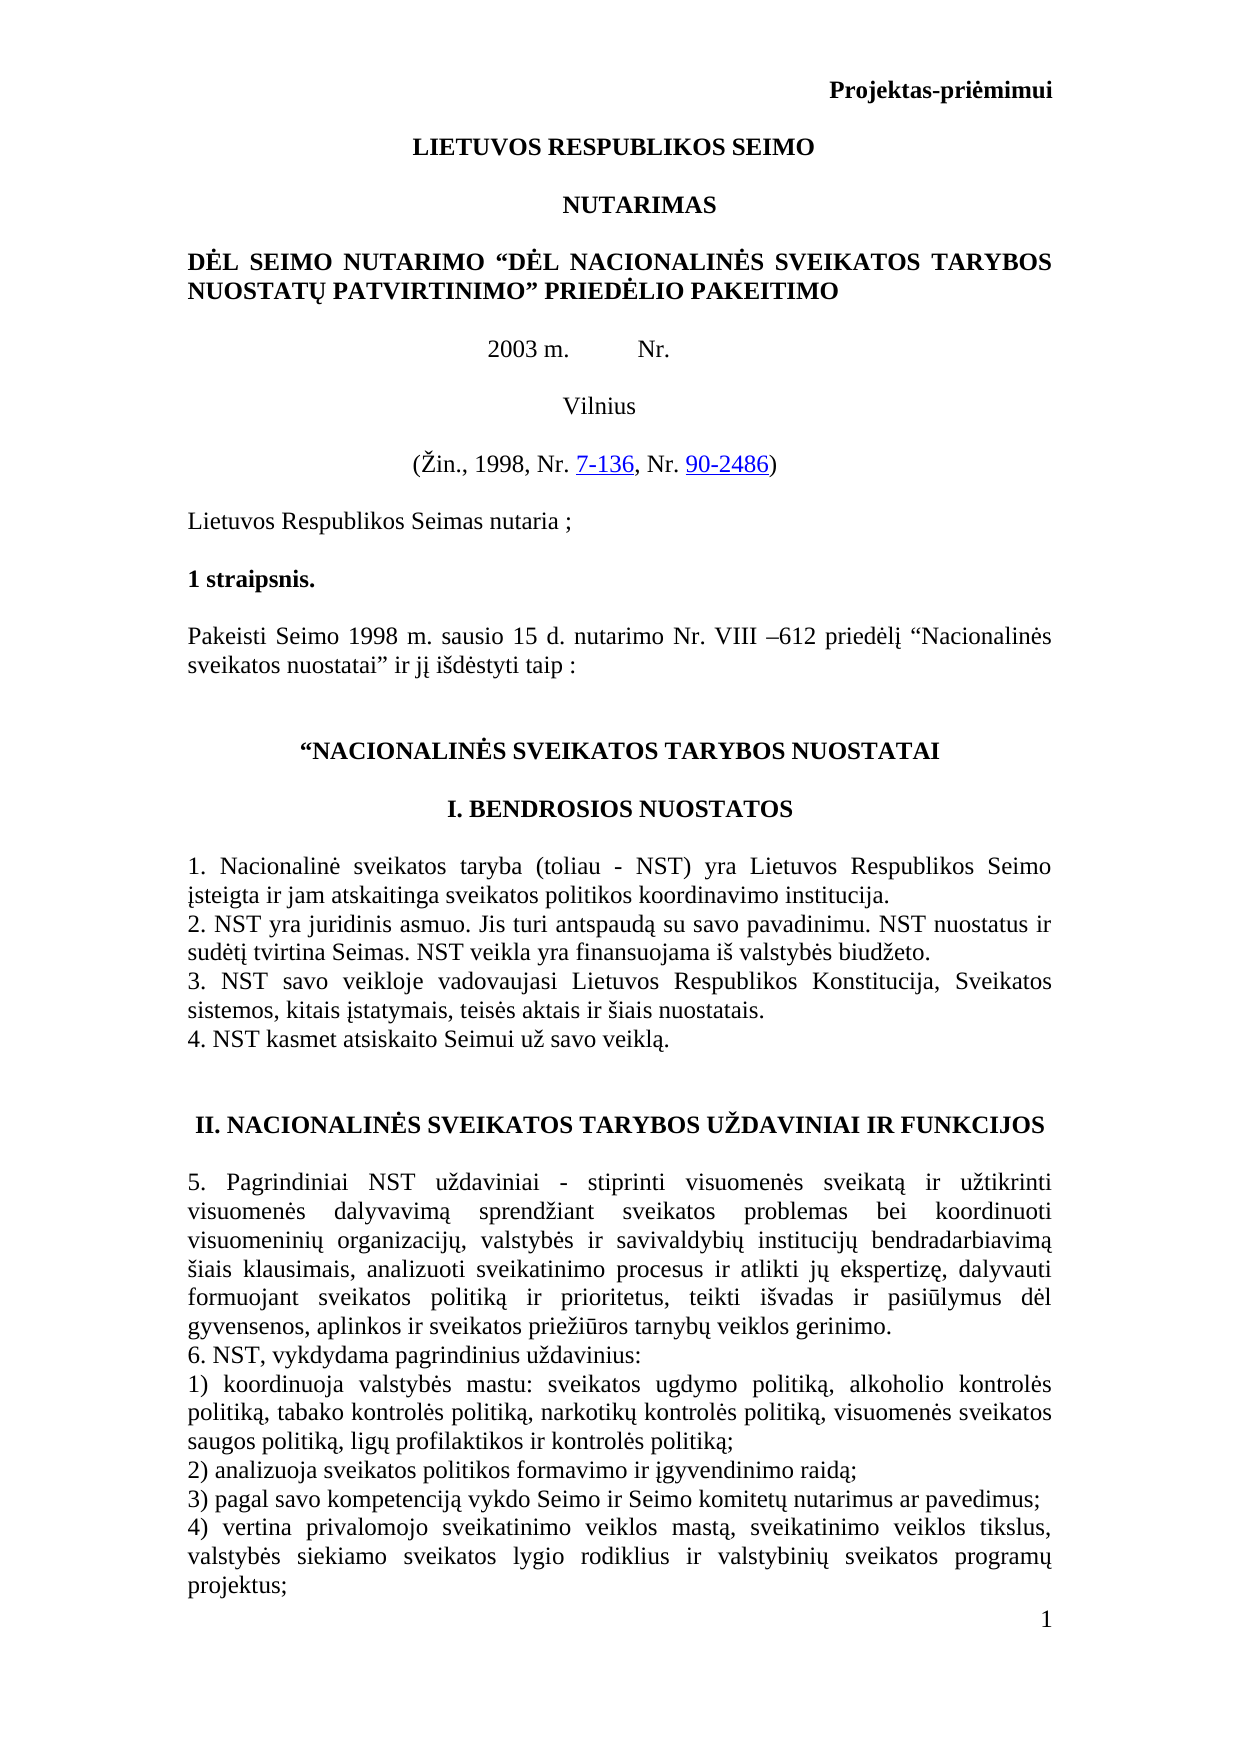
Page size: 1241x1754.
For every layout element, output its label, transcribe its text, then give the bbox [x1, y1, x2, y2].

text 2003 m. Nr. [187, 334, 1053, 362]
text 3. NST savo veikloje vadovaujasi Lietuvos Respublikos Konstitucija, Sveikatos sistemos, kitais įstatymais, teisės aktais ir šiais nuostatais. [187, 966, 1053, 1024]
text Pakeisti Seimo 1998 m. sausio 15 d. nutarimo Nr. VIII –612 priedėlį “Nacionalinės sveikatos nuostatai” ir jį išdėstyti taip : [187, 621, 1053, 679]
text 2. NST yra juridinis asmuo. Jis turi antspaudą su savo pavadinimu. NST nuostatus ir sudėtį tvirtina Seimas. NST veikla yra finansuojama iš valstybės biudžeto. [187, 909, 1053, 966]
text 4) vertina privalomojo sveikatinimo veiklos mastą, sveikatinimo veiklos tikslus, valstybės siekiamo sveikatos lygio rodiklius ir valstybinių sveikatos programų projektus; [187, 1512, 1053, 1599]
text II. NACIONALINĖS SVEIKATOS TARYBOS UŽDAVINIAI IR FUNKCIJOS [187, 1110, 1053, 1139]
text 2) analizuoja sveikatos politikos formavimo ir įgyvendinimo raidą; [187, 1455, 1053, 1484]
text NUTARIMAS [187, 190, 1053, 219]
text LIETUVOS RESPUBLIKOS SEIMO [187, 132, 1053, 161]
text 1. Nacionalinė sveikatos taryba (toliau - NST) yra Lietuvos Respublikos Seimo įsteigta ir jam atskaitinga sveikatos politikos koordinavimo institucija. [187, 851, 1053, 909]
text 1 straipsnis. [187, 564, 1053, 592]
text Vilnius [187, 391, 1053, 420]
text Projektas-priėmimui [187, 75, 1053, 104]
text 4. NST kasmet atsiskaito Seimui už savo veiklą. [187, 1024, 1053, 1052]
text 5. Pagrindiniai NST uždaviniai - stiprinti visuomenės sveikatą ir užtikrinti visuomenės dalyvavimą sprendžiant sveikatos problemas bei koordinuoti visuomeninių organizacijų, valstybės ir savivaldybių institucijų bendradarbiavimą šiais klausimais, analizuoti sveikatinimo procesus ir atlikti jų ekspertizę, dalyvauti formuojant sveikatos politiką ir prioritetus, teikti išvadas ir pasiūlymus dėl gyvensenos, aplinkos ir sveikatos priežiūros tarnybų veiklos gerinimo. [187, 1167, 1053, 1340]
text (Žin., 1998, Nr. 7-136, Nr. 90-2486) [187, 449, 1053, 477]
text 6. NST, vykdydama pagrindinius uždavinius: [187, 1340, 1053, 1369]
text 1) koordinuoja valstybės mastu: sveikatos ugdymo politiką, alkoholio kontrolės politiką, tabako kontrolės politiką, narkotikų kontrolės politiką, visuomenės sveikatos saugos politiką, ligų profilaktikos ir kontrolės politiką; [187, 1369, 1053, 1455]
text Lietuvos Respublikos Seimas nutaria ; [187, 506, 1053, 535]
text “NACIONALINĖS SVEIKATOS TARYBOS NUOSTATAI [187, 736, 1053, 765]
text DĖL SEIMO NUTARIMO “DĖL NACIONALINĖS SVEIKATOS TARYBOS NUOSTATŲ PATVIRTINIMO” PRIEDĖLIO PAKEITIMO [187, 247, 1053, 305]
text I. BENDROSIOS NUOSTATOS [187, 794, 1053, 822]
text 3) pagal savo kompetenciją vykdo Seimo ir Seimo komitetų nutarimus ar pavedimus; [187, 1484, 1053, 1512]
